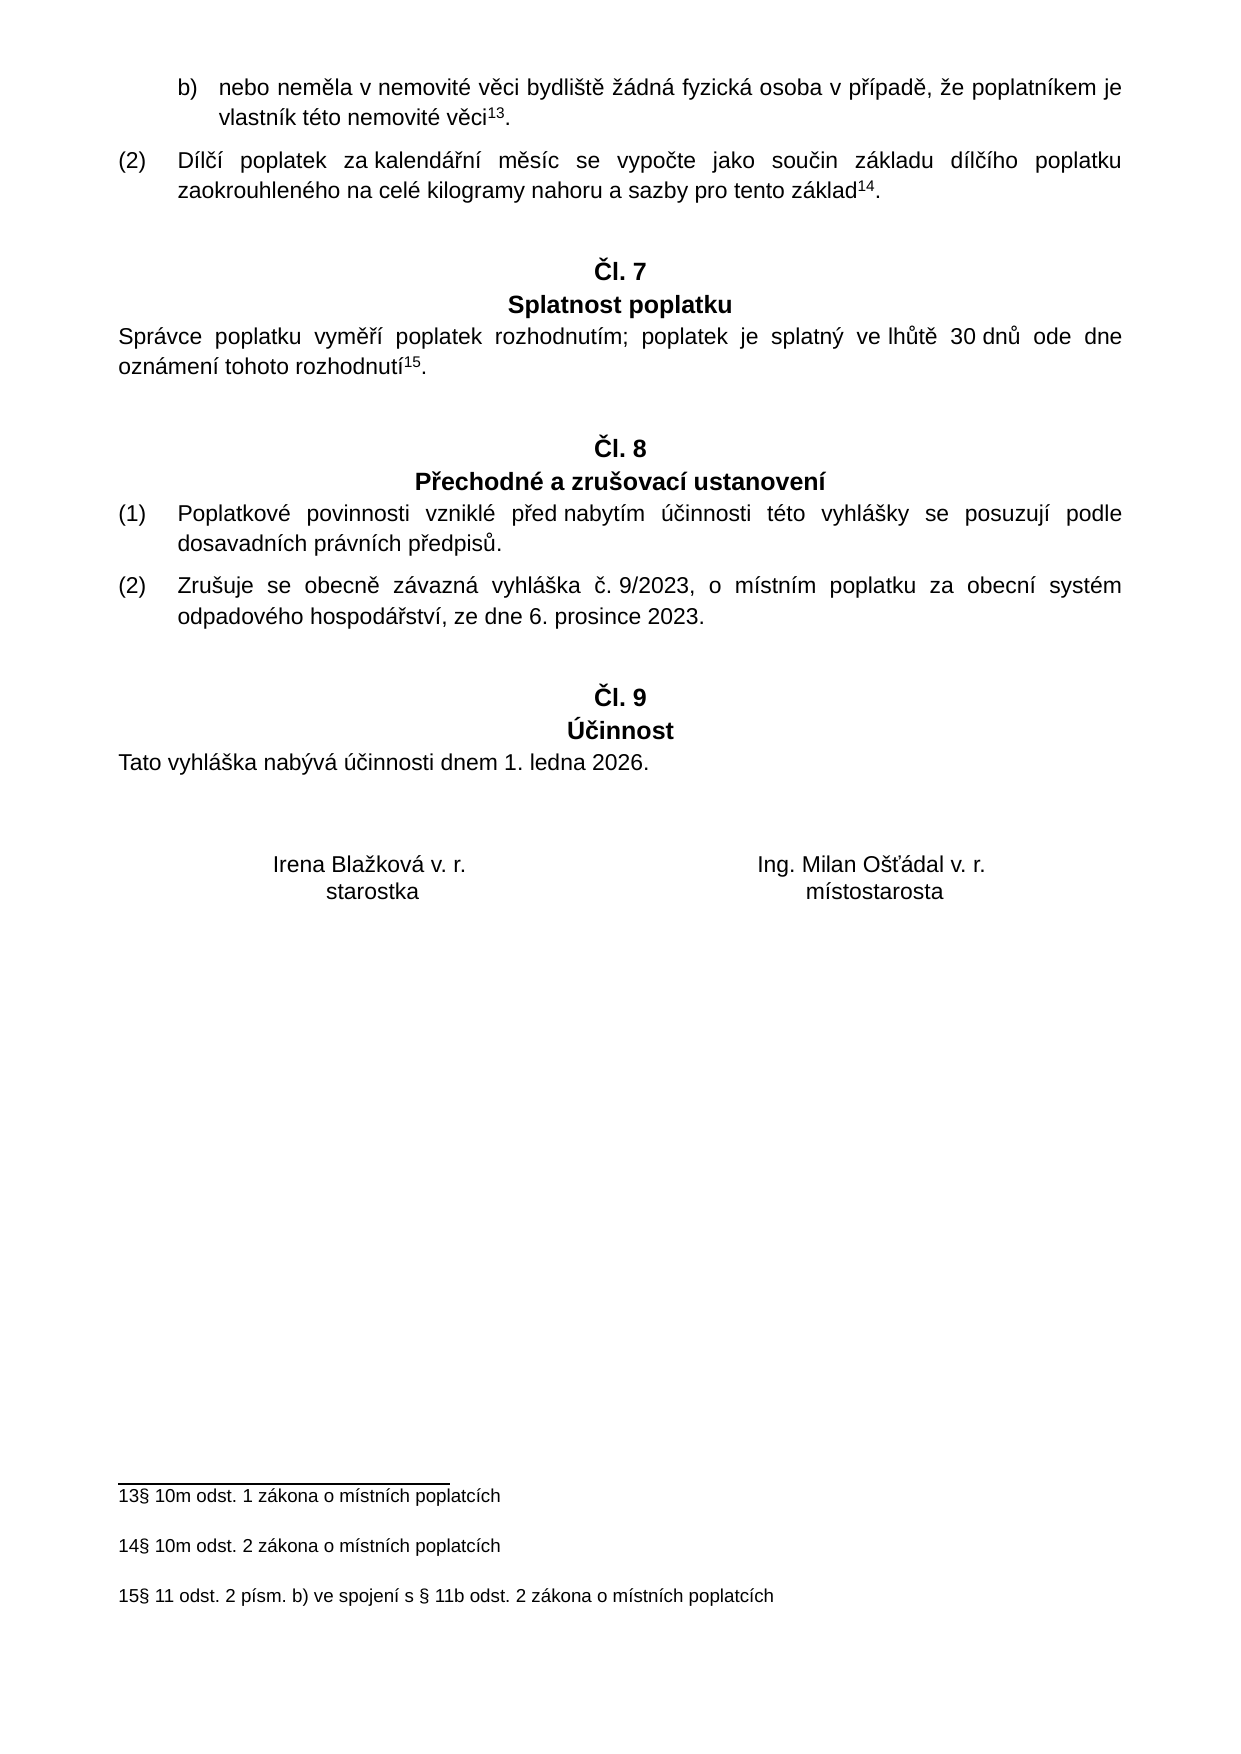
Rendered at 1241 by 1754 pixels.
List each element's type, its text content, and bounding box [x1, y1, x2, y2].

table_cell [118, 910, 620, 1028]
list § 10m odst. 1 zákona o místních poplatcích [118, 1484, 1122, 1506]
text Správce poplatku vyměří poplatek rozhodnutím; poplatek je splatný ve lhůtě 30 dnů ode dne oznámení tohoto rozhodnutí. [118, 323, 1122, 380]
text § 11 odst. 2 písm. b) ve spojení s § 11b odst. 2 zákona o místních poplatcích [118, 1585, 1122, 1607]
text Tato vyhláška nabývá účinnosti dnem 1. ledna 2026. [118, 749, 1122, 775]
table_header Ing. Milan Ošťádal v. r. místostarosta [620, 792, 1122, 910]
subtitle Čl. 7 Splatnost poplatku [118, 257, 1122, 319]
list Poplatkové povinnosti vzniklé před nabytím účinnosti této vyhlášky se posuzují podle dosavadních právních předpisů. [118, 499, 1122, 556]
subtitle Čl. 8 Přechodné a zrušovací ustanovení [118, 433, 1122, 495]
subtitle Čl. 9 Účinnost [118, 683, 1122, 745]
table_header Irena Blažková v. r. starostka [118, 792, 620, 910]
list § 10m odst. 2 zákona o místních poplatcích [118, 1535, 1122, 1556]
list nebo neměla v nemovité věci bydliště žádná fyzická osoba v případě, že poplatníkem je vlastník této nemovité věci. [177, 74, 1122, 130]
table_cell [620, 910, 1122, 1028]
list Dílčí poplatek za kalendářní měsíc se vypočte jako součin základu dílčího poplatku zaokrouhleného na celé kilogramy nahoru a sazby pro tento základ. [118, 147, 1122, 203]
list Zrušuje se obecně závazná vyhláška č. 9/2023, o místním poplatku za obecní systém odpadového hospodářství, ze dne 6. prosince 2023. [118, 572, 1122, 629]
